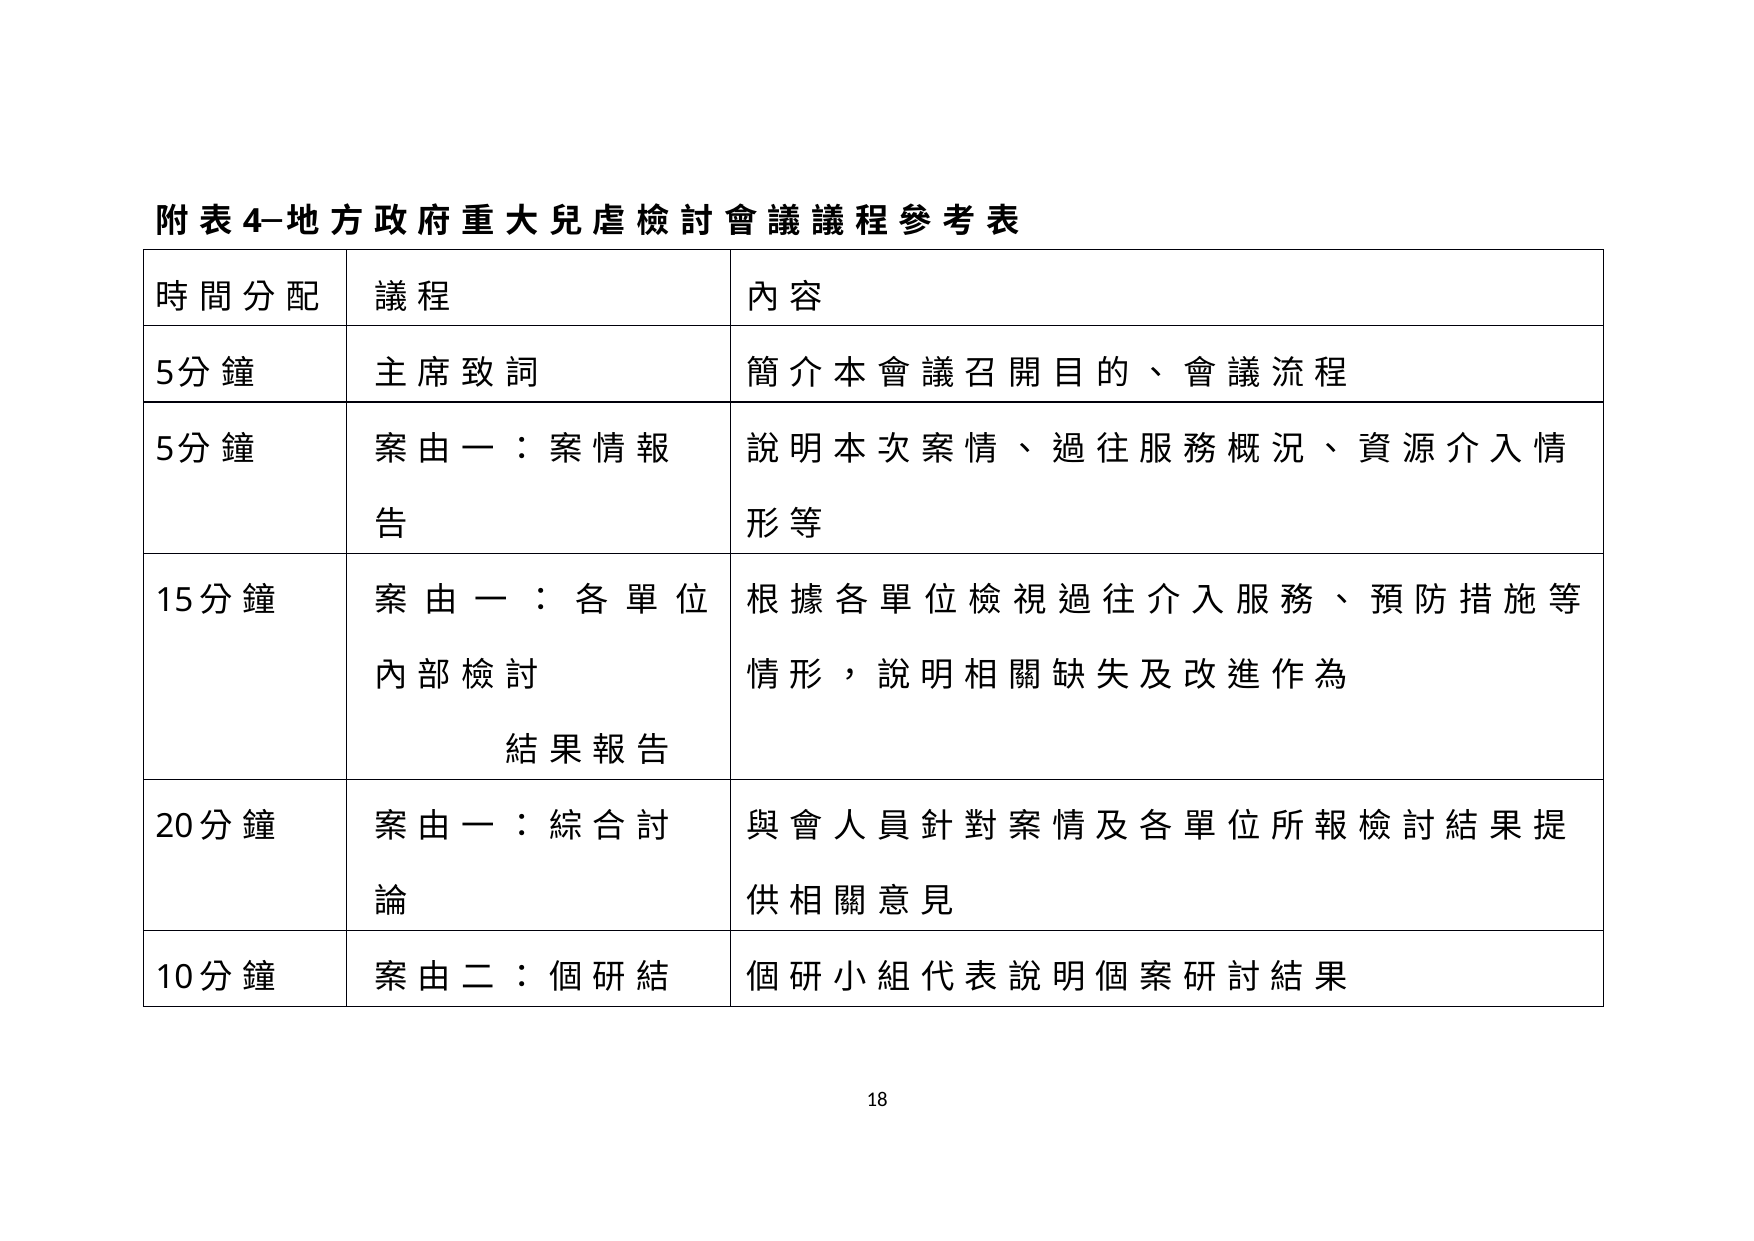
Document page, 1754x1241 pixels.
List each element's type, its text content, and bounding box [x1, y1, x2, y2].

table_cell 案由一：各單位內部檢討 結果報告 [347, 554, 730, 778]
table_cell 20分鐘 [144, 780, 346, 929]
table_cell 與會人員針對案情及各單位所報檢討結果提供相關意見 [731, 780, 1603, 929]
table_cell 簡介本會議召開目的、會議流程 [731, 326, 1603, 401]
table_cell 案由一：綜合討論 [347, 780, 730, 929]
table_cell 案由一：案情報告 [347, 403, 730, 552]
table_header 時間分配 [144, 250, 346, 325]
table_header 內容 [731, 250, 1603, 325]
table_cell 根據各單位檢視過往介入服務、預防措施等情形，說明相關缺失及改進作為 [731, 554, 1603, 778]
table_cell 10分鐘 [144, 931, 346, 1006]
table_header 議程 [347, 250, 730, 325]
table_cell 主席致詞 [347, 326, 730, 401]
table_cell 5分鐘 [144, 403, 346, 552]
text 附表4─地方政府重大兒虐檢討會議議程參考表 [155, 174, 1599, 249]
table_cell 案由二：個研結 [347, 931, 730, 1006]
table_cell 5分鐘 [144, 326, 346, 401]
table_cell 個研小組代表說明個案研討結果 [731, 931, 1603, 1006]
table_cell 說明本次案情、過往服務概況、資源介入情形等 [731, 403, 1603, 552]
table_cell 15分鐘 [144, 554, 346, 778]
